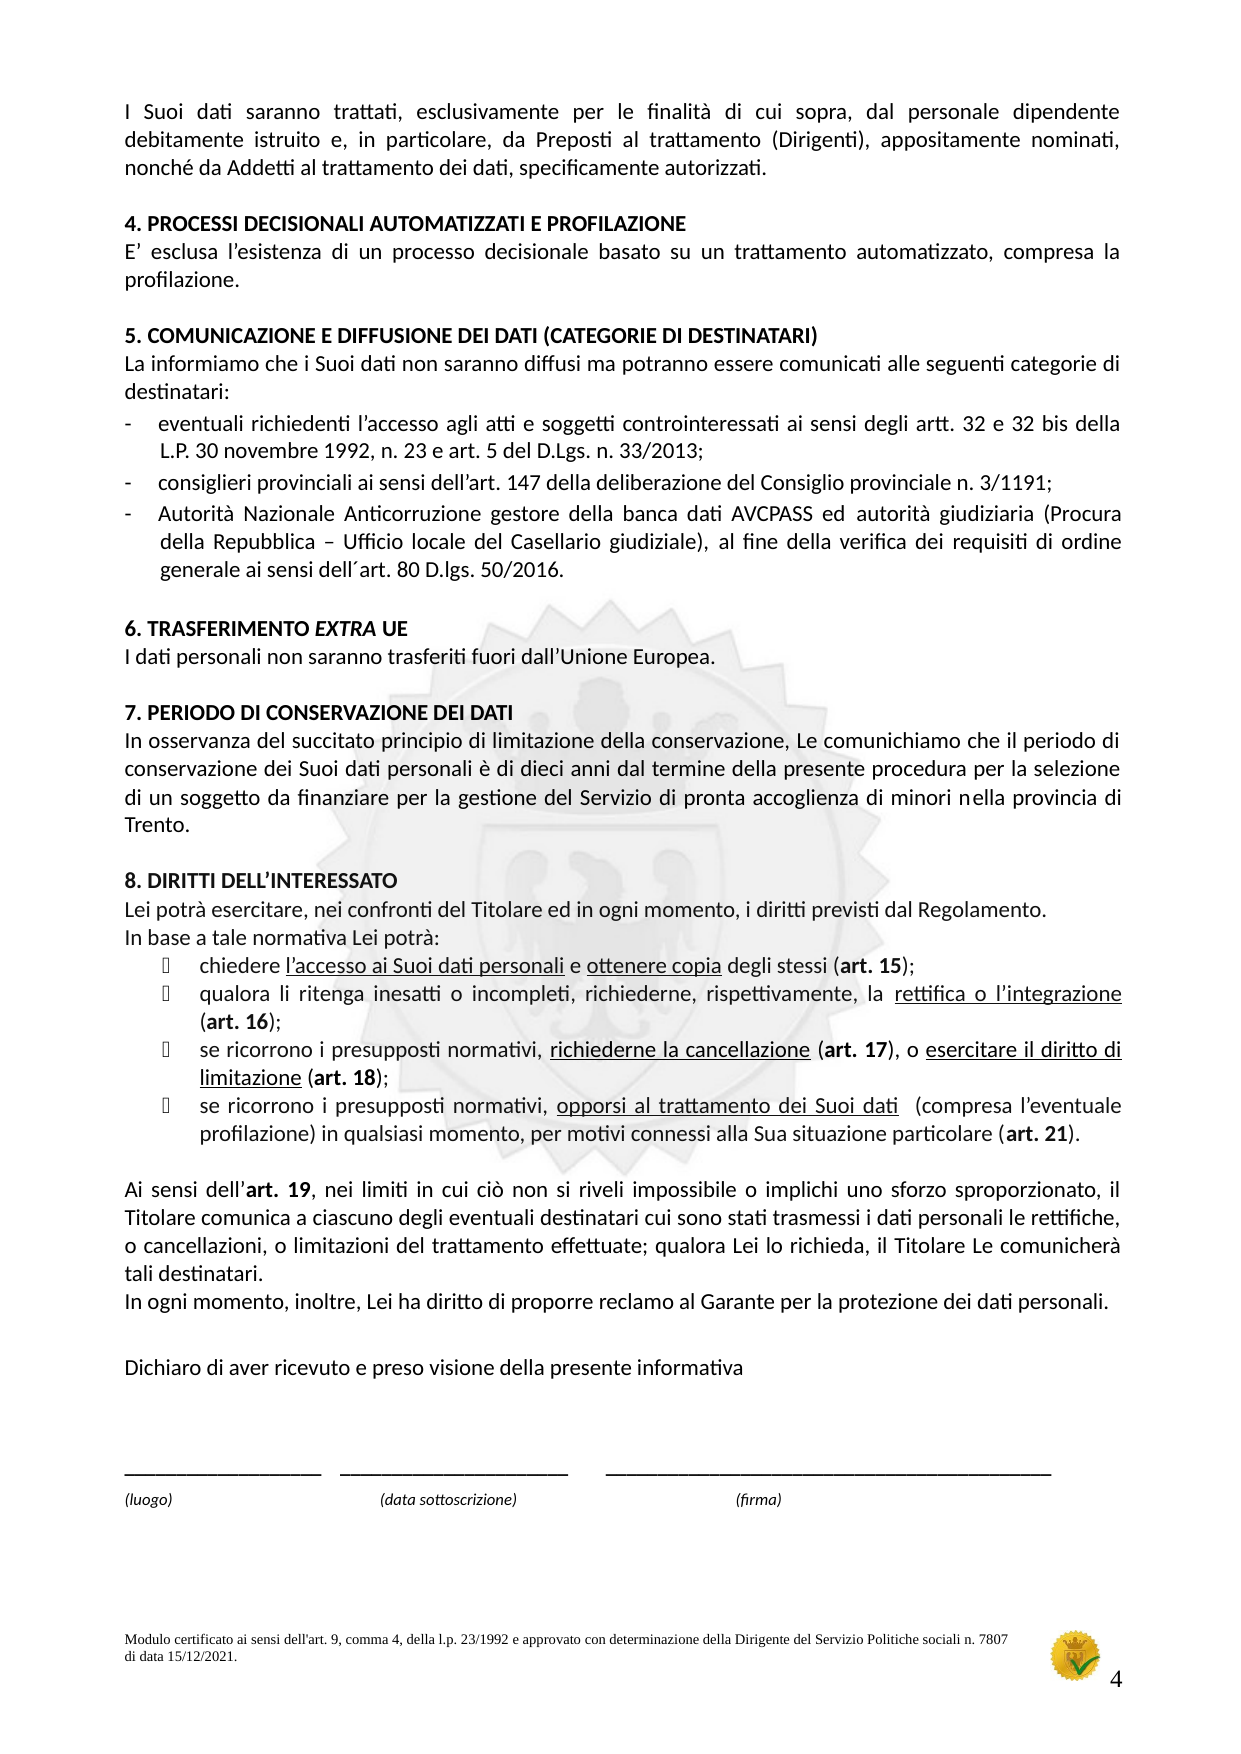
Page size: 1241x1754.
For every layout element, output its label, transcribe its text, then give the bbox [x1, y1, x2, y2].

text 4. PROCESSI DECISIONALI AUTOMATIZZATI E PROFILAZIONE [124, 209, 1122, 237]
text 7. PERIODO DI CONSERVAZIONE DEI DATI [124, 698, 1122, 727]
list chiedere l’accesso ai Suoi dati personali e ottenere copia degli stessi (art. 15); [162, 951, 1122, 979]
text ___________________ ______________________ ___________________________________________ [124, 1428, 1122, 1478]
list qualora li ritenga inesatti o incompleti, richiederne, rispettivamente, la rettifica o l’integrazione (art. 16); [162, 979, 1122, 1035]
picture [124, 951, 1122, 1175]
text La informiamo che i Suoi dati non saranno diffusi ma potranno essere comunicati alle seguenti categorie di destinatari: [124, 349, 1122, 405]
text E’ esclusa l’esistenza di un processo decisionale basato su un trattamento automatizzato, compresa la profilazione. [124, 237, 1122, 293]
list se ricorrono i presupposti normativi, opporsi al trattamento dei Suoi dati (compresa l’eventuale profilazione) in qualsiasi momento, per motivi connessi alla Sua situazione particolare (art. 21). [162, 1091, 1122, 1147]
picture [124, 1315, 1122, 1353]
picture [124, 1381, 1122, 1428]
picture [124, 671, 1122, 698]
picture [124, 839, 1122, 867]
picture [124, 181, 1122, 209]
picture [124, 293, 1122, 321]
text Ai sensi dell’art. 19, nei limiti in cui ciò non si riveli impossibile o implichi uno sforzo sproporzionato, il Titolare comunica a ciascuno degli eventuali destinatari cui sono stati trasmessi i dati personali le rettifiche, o cancellazioni, o limitazioni del trattamento effettuate; qualora Lei lo richieda, il Titolare Le comunicherà tali destinatari. [124, 1175, 1122, 1287]
list se ricorrono i presupposti normativi, richiederne la cancellazione (art. 17), o esercitare il diritto di limitazione (art. 18); [162, 1035, 1122, 1091]
text Dichiaro di aver ricevuto e preso visione della presente informativa [124, 1353, 1122, 1381]
text - eventuali richiedenti l’accesso agli atti e soggetti controinteressati ai sensi degli artt. 32 e 32 bis della L.P. 30 novembre 1992, n. 23 e art. 5 del D.Lgs. n. 33/2013; [124, 409, 1122, 465]
picture [124, 405, 1122, 409]
text In osservanza del succitato principio di limitazione della conservazione, Le comunichiamo che il periodo di conservazione dei Suoi dati personali è di dieci anni dal termine della presente procedura per la selezione di un soggetto da finanziare per la gestione del Servizio di pronta accoglienza di minori nella provincia di Trento. [124, 727, 1122, 839]
text In base a tale normativa Lei potrà: [124, 923, 1122, 951]
text Lei potrà esercitare, nei confronti del Titolare ed in ogni momento, i diritti previsti dal Regolamento. [124, 895, 1122, 923]
picture [124, 1509, 1122, 1713]
picture [124, 583, 1122, 614]
text 8. DIRITTI DELL’INTERESSATO [124, 867, 1122, 895]
text In ogni momento, inoltre, Lei ha diritto di proporre reclamo al Garante per la protezione dei dati personali. [124, 1287, 1122, 1315]
text - consiglieri provinciali ai sensi dell’art. 147 della deliberazione del Consiglio provinciale n. 3/1191; [124, 468, 1122, 496]
text I dati personali non saranno trasferiti fuori dall’Unione Europea. [124, 642, 1122, 671]
text 6. TRASFERIMENTO EXTRA UE [124, 614, 1122, 642]
picture [124, 1478, 1122, 1489]
text - Autorità Nazionale Anticorruzione gestore della banca dati AVCPASS ed autorità giudiziaria (Procura della Repubblica – Ufficio locale del Casellario giudiziale), al fine della verifica dei requisiti di ordine generale ai sensi dell´art. 80 D.lgs. 50/2016. [124, 499, 1122, 583]
picture [124, 44, 1122, 97]
text I Suoi dati saranno trattati, esclusivamente per le finalità di cui sopra, dal personale dipendente debitamente istruito e, in particolare, da Preposti al trattamento (Dirigenti), appositamente nominati, nonché da Addetti al trattamento dei dati, specificamente autorizzati. [124, 97, 1122, 181]
text (luogo) (data sottoscrizione) (firma) [124, 1489, 1122, 1509]
text 5. COMUNICAZIONE E DIFFUSIONE DEI DATI (CATEGORIE DI DESTINATARI) [124, 321, 1122, 349]
